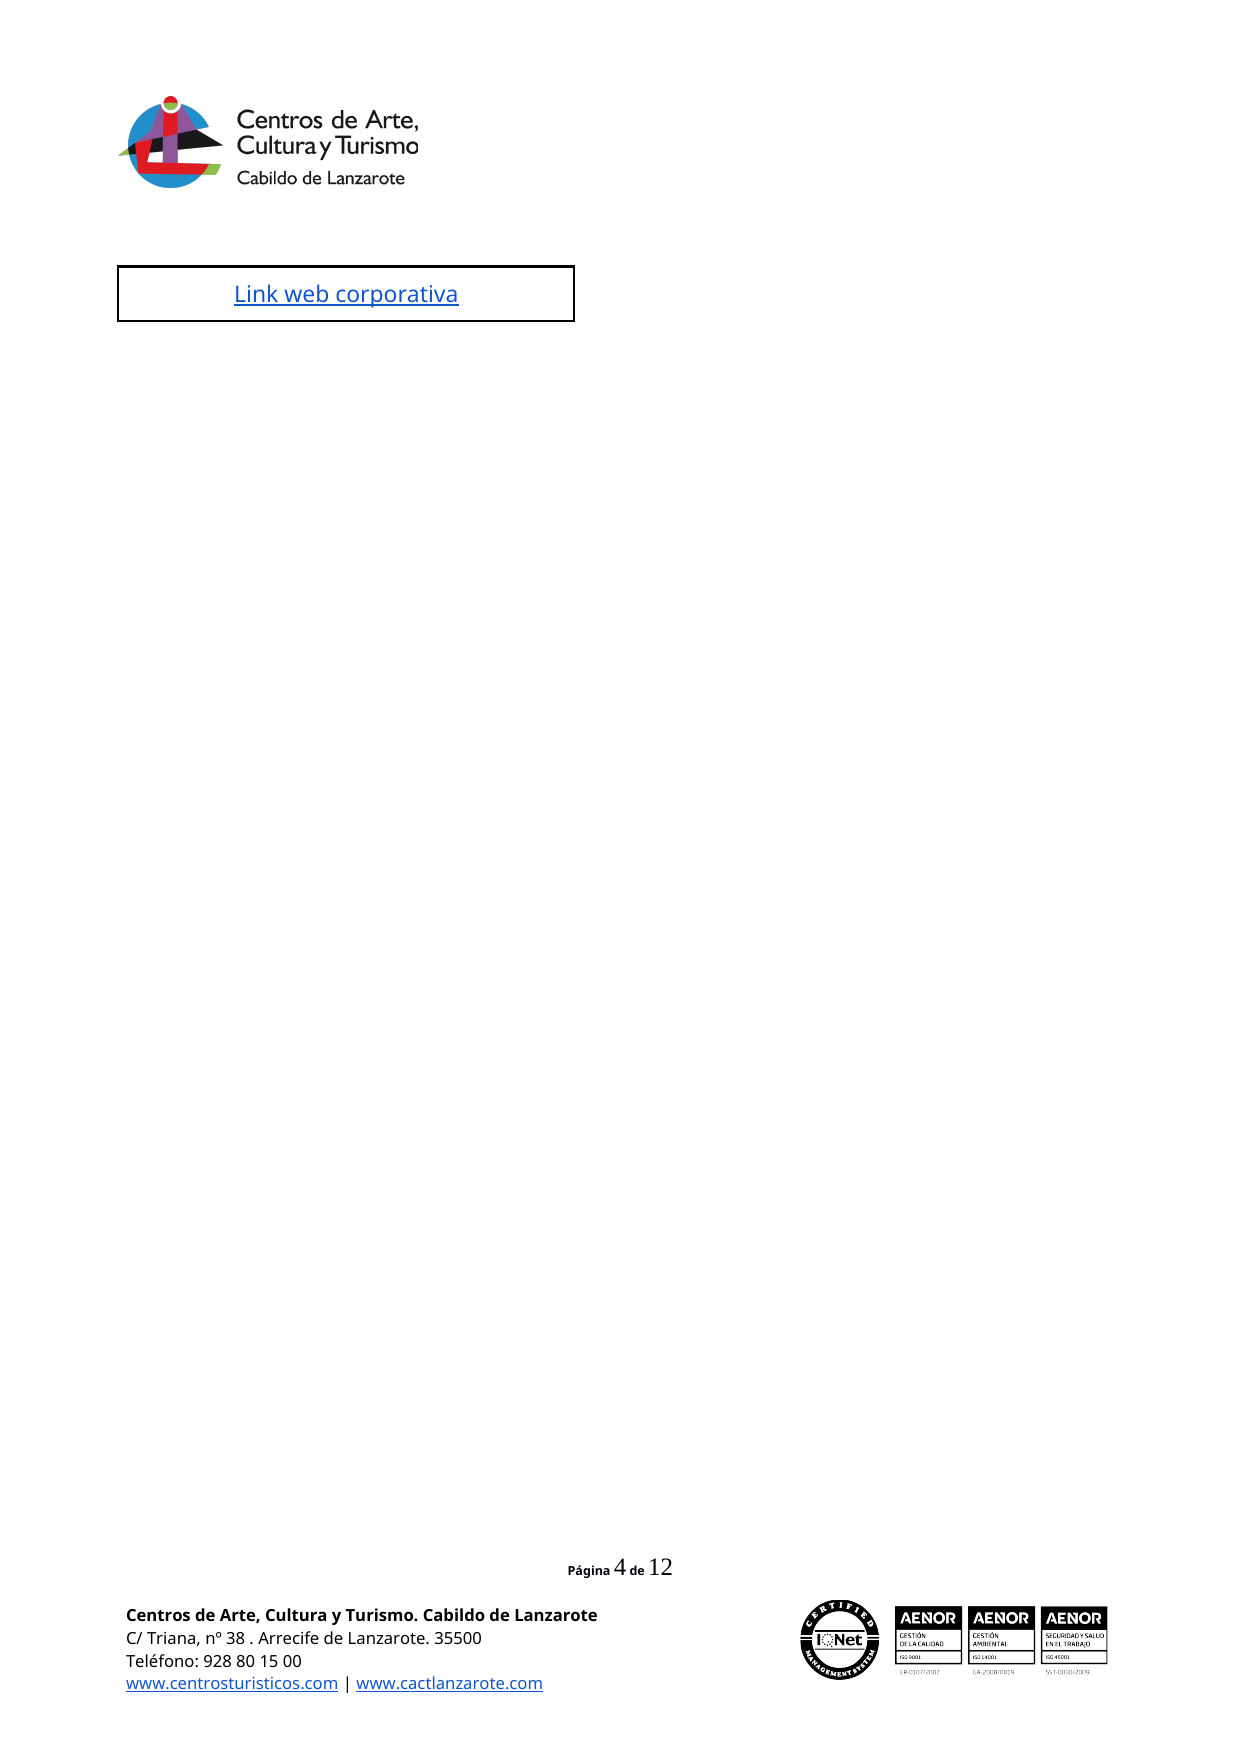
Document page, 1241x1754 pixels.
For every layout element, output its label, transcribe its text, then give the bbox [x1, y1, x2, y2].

table_cell Link web corporativa [119, 268, 573, 319]
picture [118, 96, 418, 188]
picture [800, 1600, 1108, 1680]
